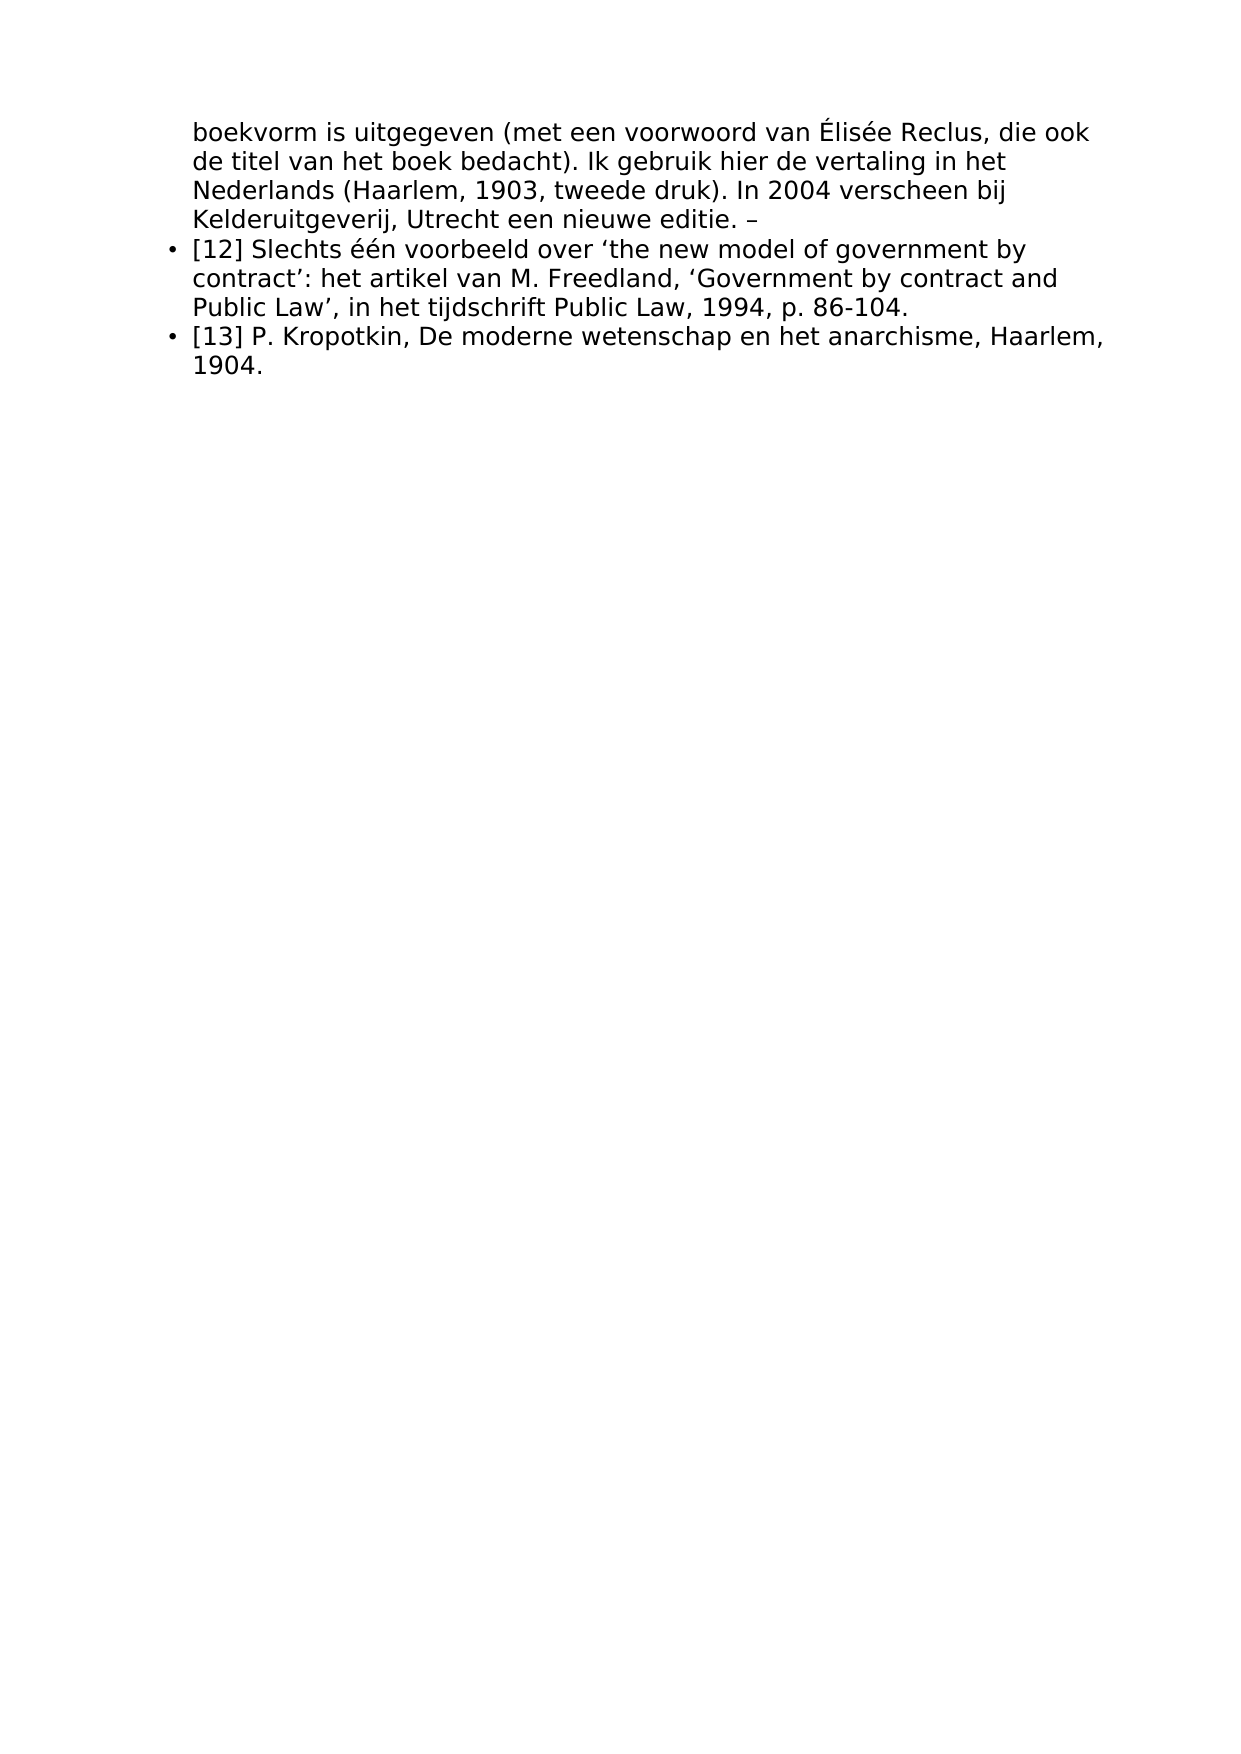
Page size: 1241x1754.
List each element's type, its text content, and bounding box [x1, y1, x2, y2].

list boekvorm is uitgegeven (met een voorwoord van Élisée Reclus, die ook de titel van het boek bedacht). Ik gebruik hier de vertaling in het Nederlands (Haarlem, 1903, tweede druk). In 2004 verscheen bij Kelderuitgeverij, Utrecht een nieuwe editie. – [177, 118, 1122, 235]
list [12] Slechts één voorbeeld over ‘the new model of government by contract’: het artikel van M. Freedland, ‘Government by contract and Public Law’, in het tijdschrift Public Law, 1994, p. 86-104. [177, 235, 1122, 322]
list [13] P. Kropotkin, De moderne wetenschap en het anarchisme, Haarlem, 1904. [177, 322, 1122, 381]
